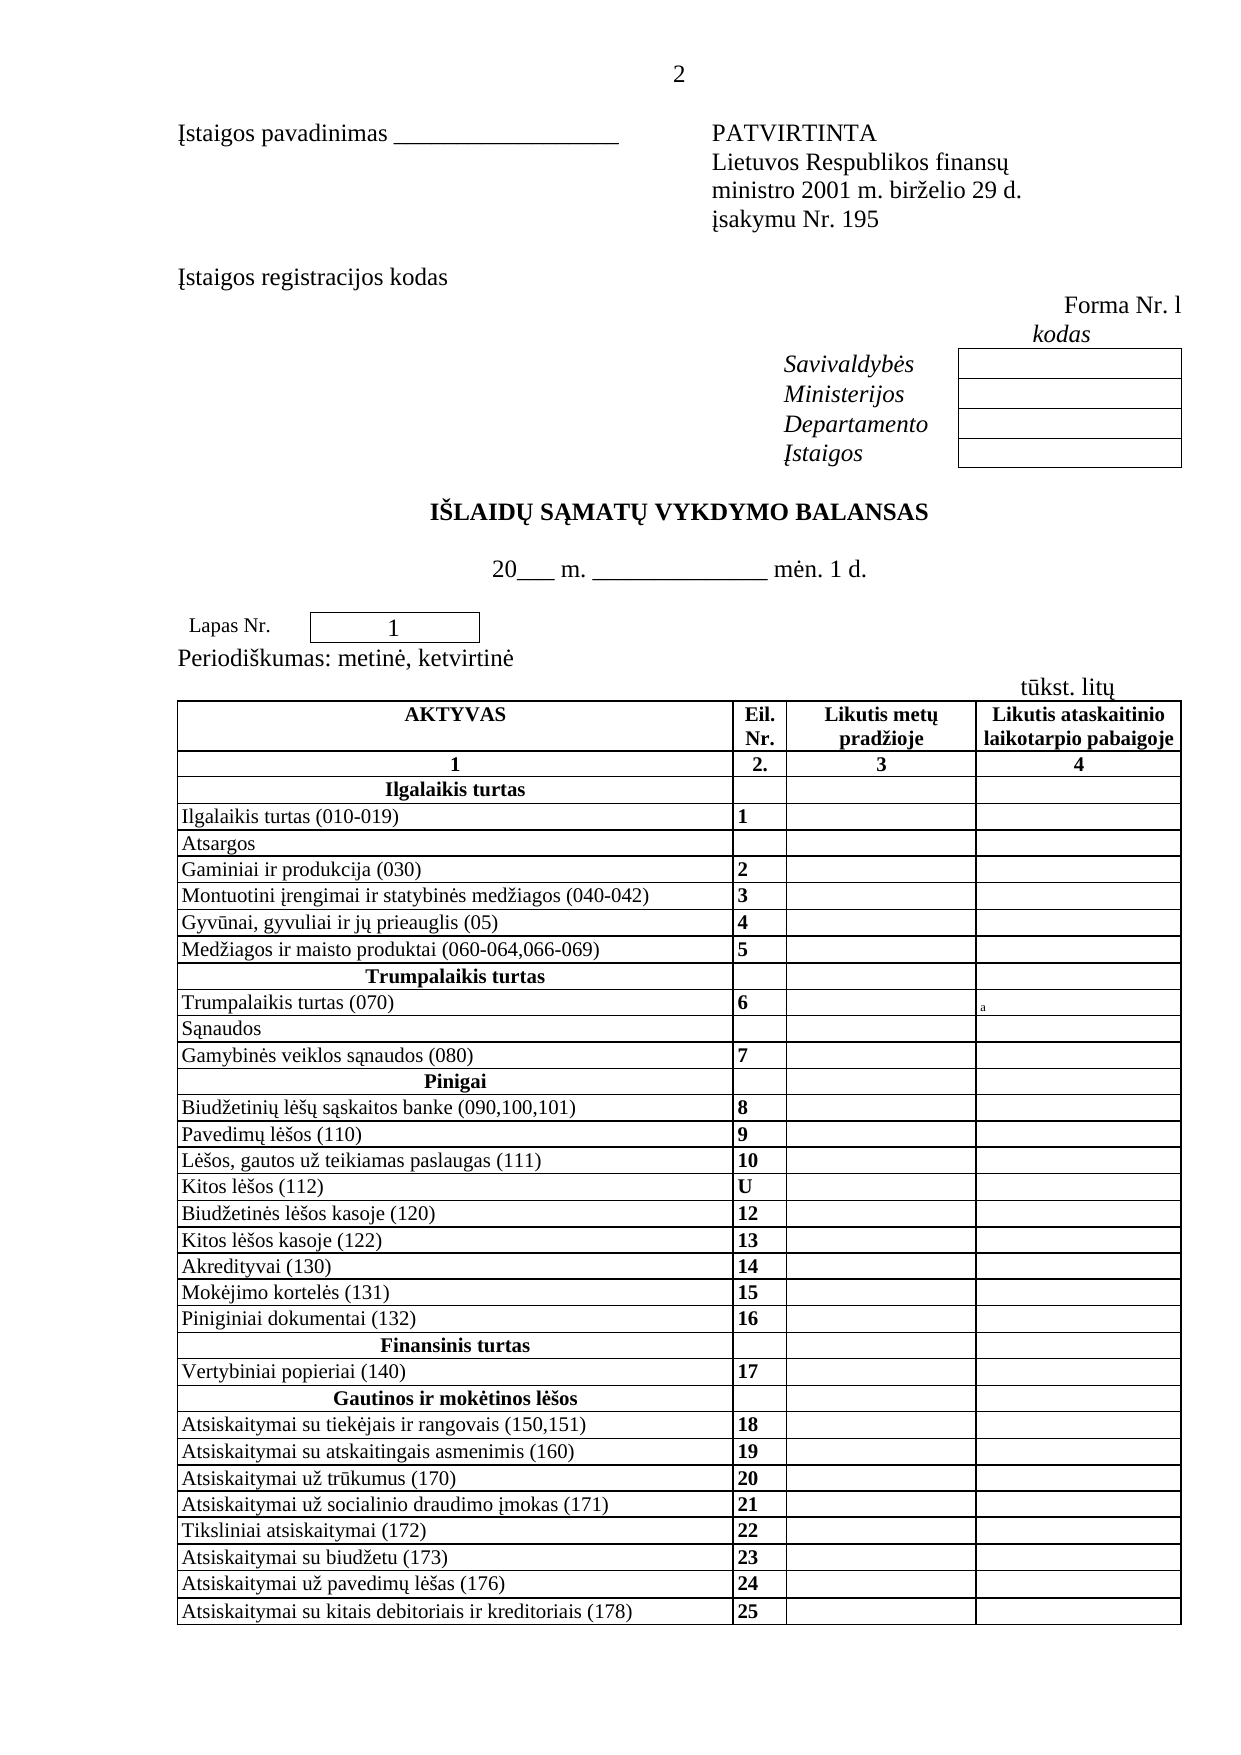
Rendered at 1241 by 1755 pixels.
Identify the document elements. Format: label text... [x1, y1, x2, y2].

table_header 1 [311, 613, 479, 642]
table_cell 20 [734, 1466, 786, 1490]
table_cell Vertybiniai popieriai (140) [178, 1359, 732, 1384]
table_cell [787, 937, 975, 962]
table_header Eil. Nr. [782, 702, 786, 750]
text ministro 2001 m. birželio 29 d. [177, 176, 1181, 204]
text Periodiškumas: metinė, ketvirtinė [177, 643, 1181, 672]
table_cell [977, 1016, 1180, 1041]
text IŠLAIDŲ SĄMATŲ VYKDYMO BALANSAS [177, 497, 1181, 526]
table_cell 22 [734, 1518, 786, 1543]
table_cell 12 [734, 1201, 786, 1226]
table_cell [787, 831, 791, 855]
table_cell [782, 831, 786, 855]
table_header [959, 349, 1181, 378]
table_cell 13 [782, 1228, 786, 1252]
table_header Lapas Nr. [177, 612, 310, 642]
table_cell [787, 1148, 791, 1172]
table_cell [787, 1545, 791, 1569]
table_cell [787, 1599, 791, 1623]
table_cell 16 [734, 1306, 786, 1331]
table_cell [977, 1571, 1180, 1597]
text kodas [177, 319, 1181, 348]
table_cell Ilgalaikis turtas (010-019) [178, 804, 732, 829]
table_cell [787, 857, 975, 882]
table_cell Tiksliniai atsiskaitymai (172) [178, 1518, 732, 1543]
table_cell 19 [734, 1439, 786, 1464]
table_cell [977, 910, 1180, 935]
table_cell [787, 1201, 975, 1226]
table_cell [787, 777, 975, 803]
table_cell [782, 1069, 786, 1093]
table_cell [977, 857, 1180, 882]
table_cell [787, 964, 791, 988]
table_cell [787, 1386, 975, 1411]
table_cell 3 [734, 883, 786, 909]
table_cell [787, 1306, 975, 1331]
table_cell Gaminiai ir produkcija (030) [178, 857, 732, 882]
text 20___ m. ______________ mėn. 1 d. [177, 554, 1181, 583]
table_cell [734, 1016, 786, 1041]
table_cell Atsiskaitymai su atskaitingais asmenimis (160) [178, 1439, 732, 1464]
table_cell 23 [782, 1545, 786, 1569]
table_cell [787, 1043, 791, 1067]
table_cell [782, 1333, 786, 1357]
text Įstaigos registracijos kodas [177, 262, 1181, 291]
text Lietuvos Respublikos finansų [177, 147, 1181, 176]
table_cell 2 [734, 857, 786, 882]
text tūkst. litų [177, 672, 1181, 700]
table_cell [977, 1095, 1180, 1120]
table_cell Kitos lėšos (112) [178, 1174, 732, 1199]
table_cell [787, 990, 791, 1014]
text įsakymu Nr. 195 [177, 204, 1181, 233]
table_cell [787, 804, 975, 829]
table_cell [734, 777, 786, 803]
table_cell Atsiskaitymai už trūkumus (170) [178, 1466, 732, 1490]
table_cell 10 [782, 1148, 786, 1172]
table_cell [787, 1359, 975, 1384]
table_cell [787, 1518, 975, 1543]
table_cell 25 [782, 1599, 786, 1623]
table_cell Departamento [773, 408, 958, 437]
table_cell Medžiagos ir maisto produktai (060-064,066-069) [178, 937, 732, 962]
table_cell 1 [734, 804, 786, 829]
table_cell [787, 1439, 975, 1464]
table_header Savivaldybės [773, 348, 958, 378]
table_cell 4 [734, 910, 786, 935]
table_cell [782, 964, 786, 988]
table_cell [977, 937, 1180, 962]
table_cell Gyvūnai, gyvuliai ir jų prieauglis (05) [178, 910, 732, 935]
table_cell Įstaigos [773, 438, 958, 467]
table_cell [787, 1095, 975, 1120]
text Įstaigos pavadinimas __________________ PATVIRTINTA [177, 118, 1181, 147]
table_cell [787, 883, 975, 909]
table_cell 8 [734, 1095, 786, 1120]
table_cell Sąnaudos [178, 1016, 732, 1041]
table_cell [787, 1122, 791, 1146]
table_cell Ministerijos [773, 378, 958, 408]
table_cell 18 [734, 1412, 786, 1437]
table_cell 17 [734, 1359, 786, 1384]
table_cell [977, 883, 1180, 909]
table_cell [977, 1306, 1180, 1331]
table_cell 15 [782, 1280, 786, 1304]
table_cell [787, 1333, 791, 1357]
table_cell Montuotini įrengimai ir statybinės medžiagos (040-042) [178, 883, 732, 909]
table_cell [734, 1386, 786, 1411]
table_cell [977, 1386, 1180, 1411]
table_cell [977, 1518, 1180, 1543]
table_cell [977, 1439, 1180, 1464]
table_cell [787, 1412, 975, 1437]
table_cell [787, 1228, 791, 1252]
table_cell 6 [782, 990, 786, 1014]
table_cell [787, 1174, 975, 1199]
table_cell 7 [782, 1043, 786, 1067]
table_cell [787, 910, 975, 935]
table_cell Biudžetinės lėšos kasoje (120) [178, 1201, 732, 1226]
table_cell [977, 1174, 1180, 1199]
table_cell [787, 1571, 975, 1597]
table_cell 9 [782, 1122, 786, 1146]
table_cell [787, 1069, 791, 1093]
table_cell [787, 1466, 975, 1490]
table_cell [787, 1492, 791, 1516]
table_cell 14 [782, 1254, 786, 1278]
table_cell Gautinos ir mokėtinos lėšos [178, 1386, 732, 1411]
table_cell [787, 1254, 791, 1278]
table_cell Atsiskaitymai su tiekėjais ir rangovais (150,151) [178, 1412, 732, 1437]
table_cell Ilgalaikis turtas [178, 777, 732, 803]
table_cell Piniginiai dokumentai (132) [178, 1306, 732, 1331]
table_cell [977, 1201, 1180, 1226]
table_cell [959, 409, 1181, 437]
table_cell 24 [734, 1571, 786, 1597]
table_cell [977, 777, 1180, 803]
table_cell U [734, 1174, 786, 1199]
table_cell 2. [782, 752, 786, 776]
table_cell [977, 1412, 1180, 1437]
table_header AKTYVAS [178, 702, 732, 750]
table_cell [787, 1016, 975, 1041]
table_cell 21 [782, 1492, 786, 1516]
table_cell [977, 1466, 1180, 1490]
table_cell [959, 439, 1181, 467]
table_cell [977, 804, 1180, 829]
table_cell Biudžetinių lėšų sąskaitos banke (090,100,101) [178, 1095, 732, 1120]
table_cell [787, 1280, 791, 1304]
text Forma Nr. l [177, 291, 1181, 319]
table_cell [959, 379, 1181, 408]
table_cell 5 [734, 937, 786, 962]
table_cell 3 [787, 752, 791, 776]
table_cell Atsiskaitymai už pavedimų lėšas (176) [178, 1571, 732, 1597]
table_cell [977, 1359, 1180, 1384]
